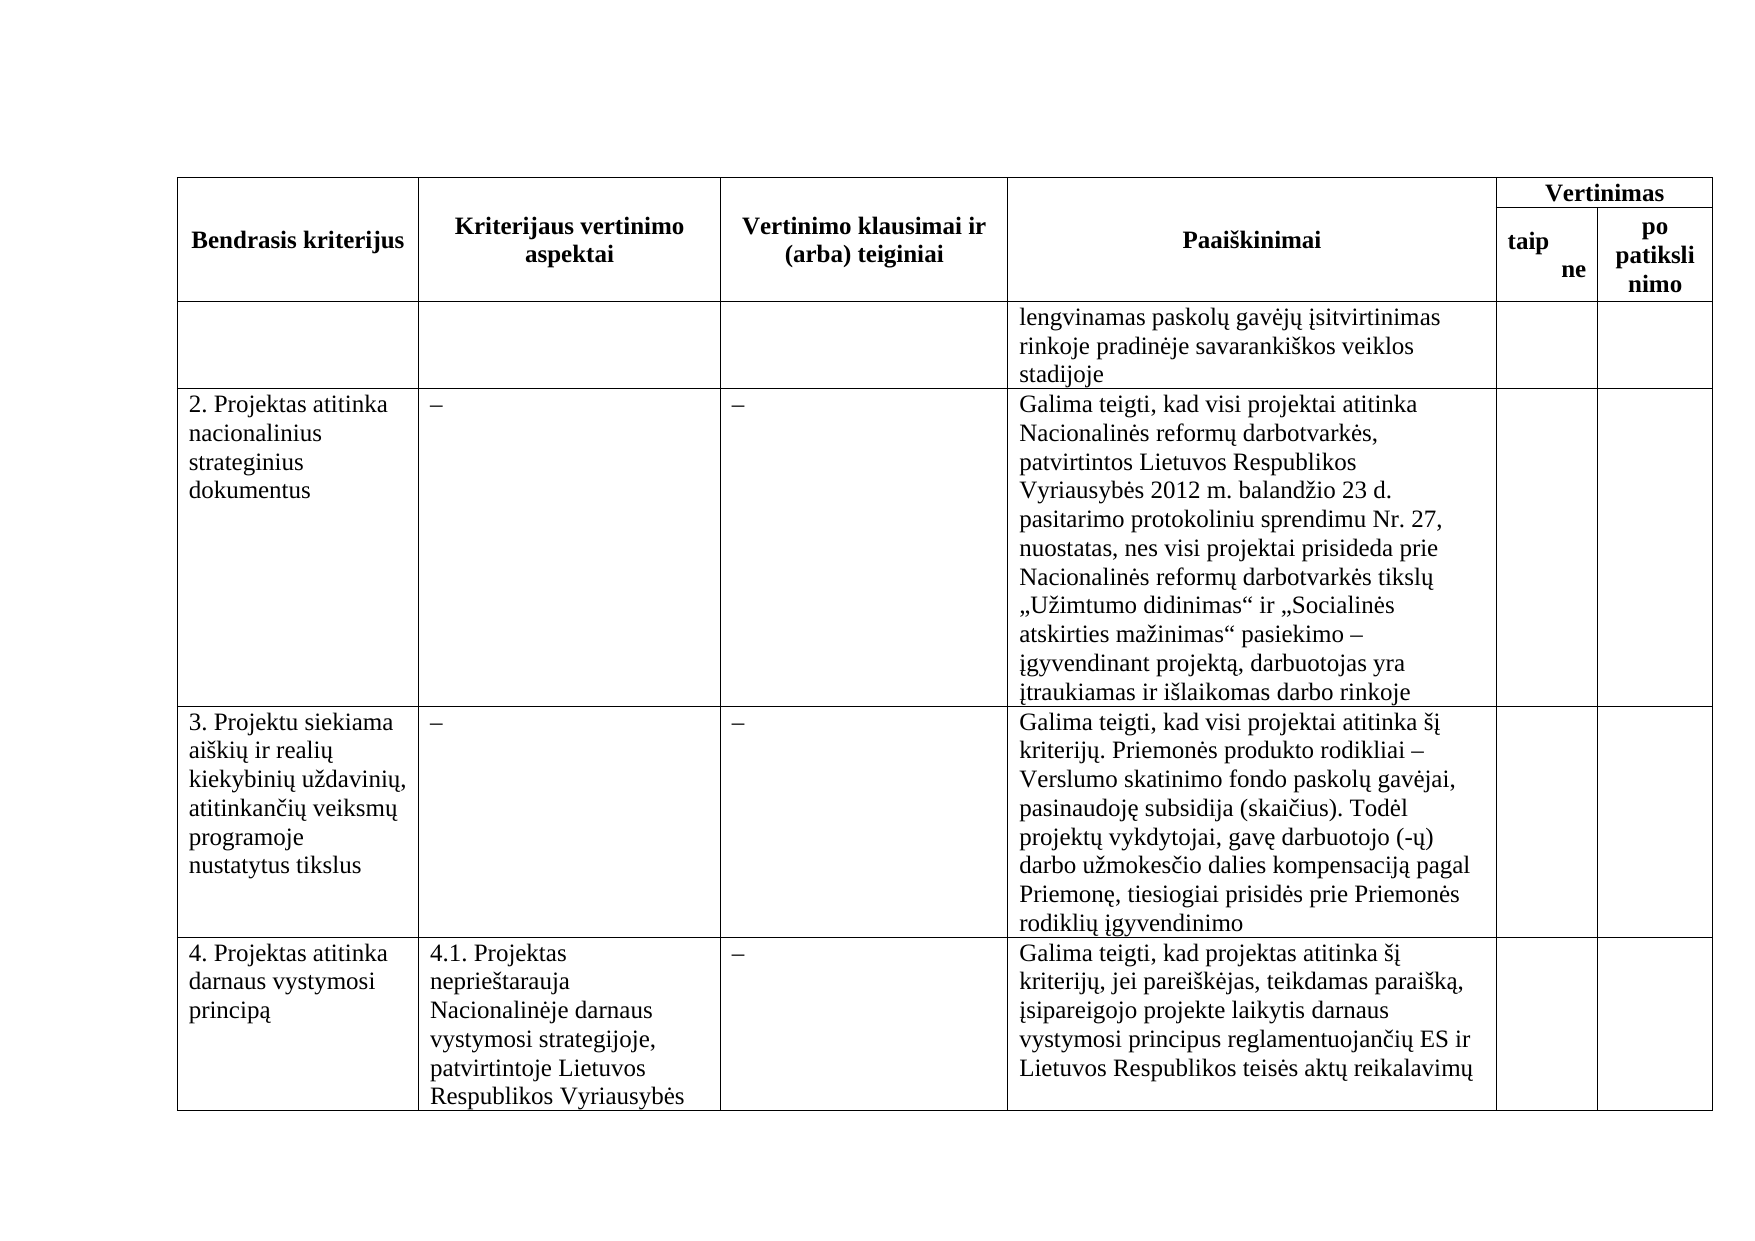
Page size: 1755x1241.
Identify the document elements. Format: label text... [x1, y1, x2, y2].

table_cell taip ne [1497, 208, 1597, 301]
table_cell – [721, 389, 1007, 706]
table_cell po patikslinimo [1598, 208, 1712, 301]
table_cell [1598, 707, 1712, 937]
table_cell 4. Projektas atitinka darnaus vystymosi principą [178, 938, 418, 1110]
table_cell Galima teigti, kad visi projektai atitinka Nacionalinės reformų darbotvarkės, patvirtintos Lietuvos Respublikos Vyriausybės 2012 m. balandžio 23 d. pasitarimo protokoliniu sprendimu Nr. 27, nuostatas, nes visi projektai prisideda prie Nacionalinės reformų darbotvarkės tikslų „Užimtumo didinimas“ ir „Socialinės atskirties mažinimas“ pasiekimo – įgyvendinant projektą, darbuotojas yra įtraukiamas ir išlaikomas darbo rinkoje [1008, 389, 1496, 706]
table_cell [1497, 938, 1597, 1110]
table_cell 4.1. Projektas neprieštarauja Nacionalinėje darnaus vystymosi strategijoje, patvirtintoje Lietuvos Respublikos Vyriausybės [419, 938, 720, 1110]
table_header Vertinimo klausimai ir (arba) teiginiai [721, 178, 1007, 301]
table_header Vertinimas [1497, 178, 1712, 207]
table_header Kriterijaus vertinimo aspektai [419, 178, 720, 301]
table_header Bendrasis kriterijus [178, 178, 418, 301]
table_header Paaiškinimai [1008, 178, 1496, 301]
table_cell [721, 302, 1007, 388]
table_cell [178, 302, 418, 388]
table_cell – [721, 707, 1007, 937]
table_cell Galima teigti, kad visi projektai atitinka šį kriterijų. Priemonės produkto rodikliai – Verslumo skatinimo fondo paskolų gavėjai, pasinaudoję subsidija (skaičius). Todėl projektų vykdytojai, gavę darbuotojo (-ų) darbo užmokesčio dalies kompensaciją pagal Priemonę, tiesiogiai prisidės prie Priemonės rodiklių įgyvendinimo [1008, 707, 1496, 937]
table_cell [419, 302, 720, 388]
table_cell Galima teigti, kad projektas atitinka šį kriterijų, jei pareiškėjas, teikdamas paraišką, įsipareigojo projekte laikytis darnaus vystymosi principus reglamentuojančių ES ir Lietuvos Respublikos teisės aktų reikalavimų [1008, 938, 1496, 1110]
table_cell [1598, 302, 1712, 388]
table_cell [1497, 389, 1597, 706]
table_cell 3. Projektu siekiama aiškių ir realių kiekybinių uždavinių, atitinkančių veiksmų programoje nustatytus tikslus [178, 707, 418, 937]
table_cell [1497, 302, 1597, 388]
table_cell 2. Projektas atitinka nacionalinius strateginius dokumentus [178, 389, 418, 706]
table_cell – [419, 389, 720, 706]
table_cell – [721, 938, 1007, 1110]
table_cell [1598, 938, 1712, 1110]
table_cell lengvinamas paskolų gavėjų įsitvirtinimas rinkoje pradinėje savarankiškos veiklos stadijoje [1008, 302, 1496, 388]
table_cell [1497, 707, 1597, 937]
table_cell – [419, 707, 720, 937]
table_cell [1598, 389, 1712, 706]
